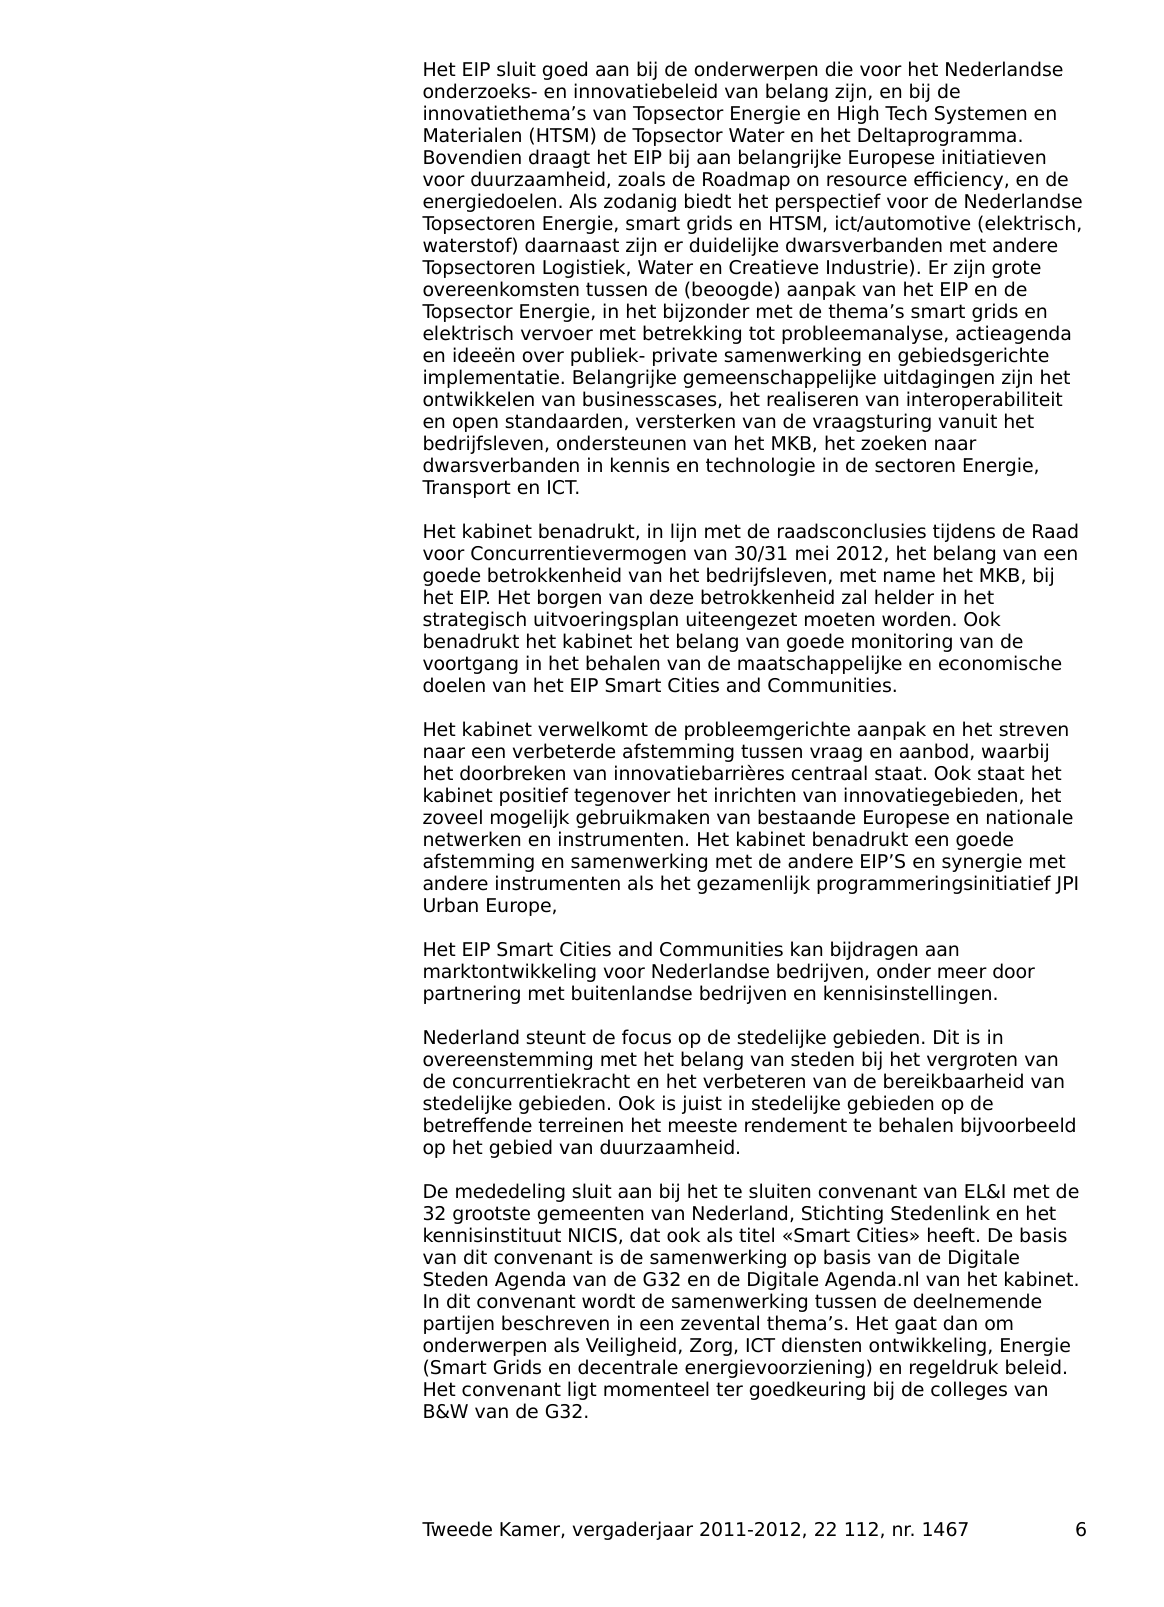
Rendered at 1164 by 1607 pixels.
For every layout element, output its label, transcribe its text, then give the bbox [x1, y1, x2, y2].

text Het kabinet verwelkomt de probleemgerichte aanpak en het streven naar een verbeterde afstemming tussen vraag en aanbod, waarbij het doorbreken van innovatiebarrières centraal staat. Ook staat het kabinet positief tegenover het inrichten van innovatiegebieden, het zoveel mogelijk gebruikmaken van bestaande Europese en nationale netwerken en instrumenten. Het kabinet benadrukt een goede afstemming en samenwerking met de andere EIP’S en synergie met andere instrumenten als het gezamenlijk programmeringsinitiatief JPI Urban Europe, [422, 719, 1087, 917]
text De mededeling sluit aan bij het te sluiten convenant van EL&I met de 32 grootste gemeenten van Nederland, Stichting Stedenlink en het kennisinstituut NICIS, dat ook als titel «Smart Cities» heeft. De basis van dit convenant is de samenwerking op basis van de Digitale Steden Agenda van de G32 en de Digitale Agenda.nl van het kabinet. In dit convenant wordt de samenwerking tussen de deelnemende partijen beschreven in een zevental thema’s. Het gaat dan om onderwerpen als Veiligheid, Zorg, ICT diensten ontwikkeling, Energie (Smart Grids en decentrale energievoorziening) en regeldruk beleid. Het convenant ligt momenteel ter goedkeuring bij de colleges van B&W van de G32. [422, 1181, 1087, 1423]
text Het kabinet benadrukt, in lijn met de raadsconclusies tijdens de Raad voor Concurrentievermogen van 30/31 mei 2012, het belang van een goede betrokkenheid van het bedrijfsleven, met name het MKB, bij het EIP. Het borgen van deze betrokkenheid zal helder in het strategisch uitvoeringsplan uiteengezet moeten worden. Ook benadrukt het kabinet het belang van goede monitoring van de voortgang in het behalen van de maatschappelijke en economische doelen van het EIP Smart Cities and Communities. [422, 521, 1087, 697]
text Het EIP sluit goed aan bij de onderwerpen die voor het Nederlandse onderzoeks- en innovatiebeleid van belang zijn, en bij de innovatiethema’s van Topsector Energie en High Tech Systemen en Materialen (HTSM) de Topsector Water en het Deltaprogramma. Bovendien draagt het EIP bij aan belangrijke Europese initiatieven voor duurzaamheid, zoals de Roadmap on resource efficiency, en de energiedoelen. Als zodanig biedt het perspectief voor de Nederlandse Topsectoren Energie, smart grids en HTSM, ict/automotive (elektrisch, waterstof) daarnaast zijn er duidelijke dwarsverbanden met andere Topsectoren Logistiek, Water en Creatieve Industrie). Er zijn grote overeenkomsten tussen de (beoogde) aanpak van het EIP en de Topsector Energie, in het bijzonder met de thema’s smart grids en elektrisch vervoer met betrekking tot probleemanalyse, actieagenda en ideeën over publiek- private samenwerking en gebiedsgerichte implementatie. Belangrijke gemeenschappelijke uitdagingen zijn het ontwikkelen van businesscases, het realiseren van interoperabiliteit en open standaarden, versterken van de vraagsturing vanuit het bedrijfsleven, ondersteunen van het MKB, het zoeken naar dwarsverbanden in kennis en technologie in de sectoren Energie, Transport en ICT. [422, 59, 1087, 499]
text Het EIP Smart Cities and Communities kan bijdragen aan marktontwikkeling voor Nederlandse bedrijven, onder meer door partnering met buitenlandse bedrijven en kennisinstellingen. [422, 939, 1087, 1005]
text Nederland steunt de focus op de stedelijke gebieden. Dit is in overeenstemming met het belang van steden bij het vergroten van de concurrentiekracht en het verbeteren van de bereikbaarheid van stedelijke gebieden. Ook is juist in stedelijke gebieden op de betreffende terreinen het meeste rendement te behalen bijvoorbeeld op het gebied van duurzaamheid. [422, 1027, 1087, 1159]
